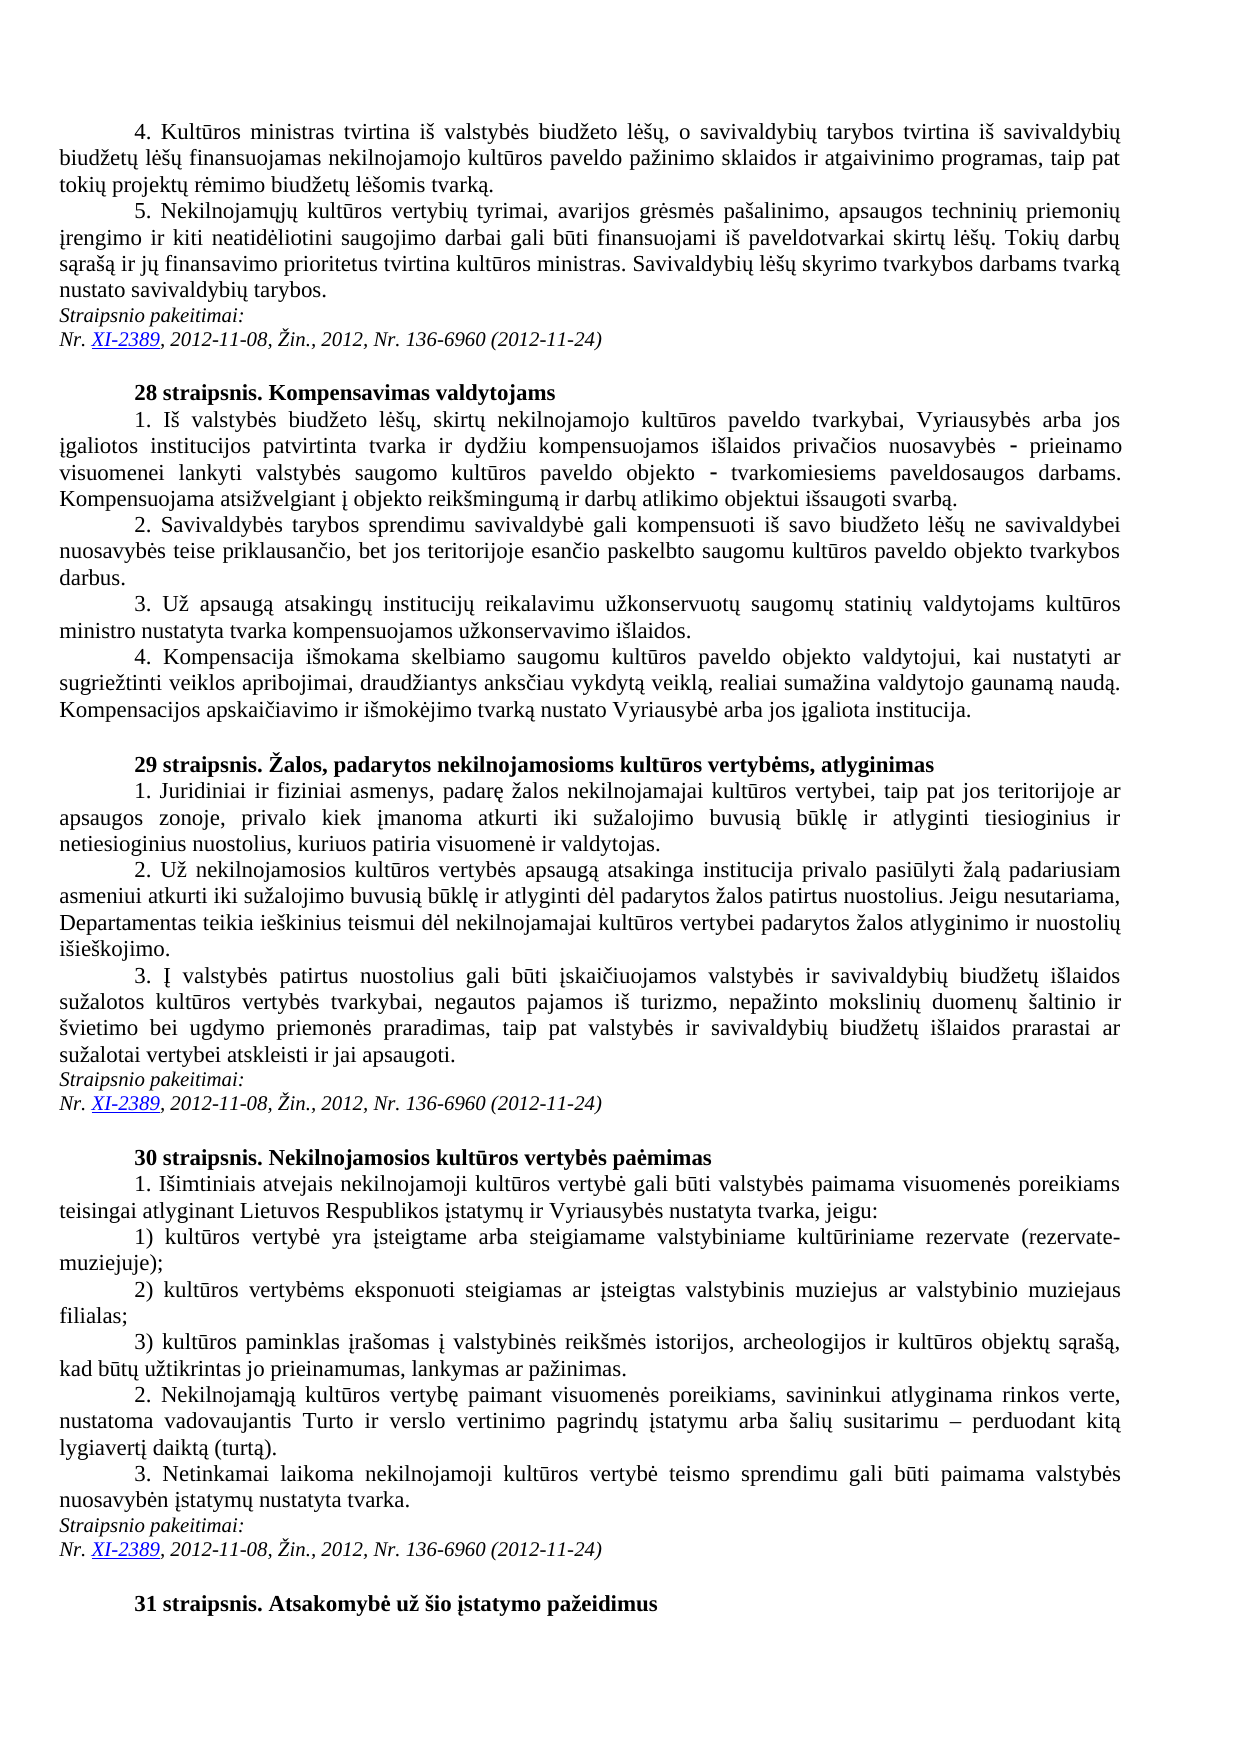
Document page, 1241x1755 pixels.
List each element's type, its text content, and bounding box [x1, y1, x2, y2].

text 3. Už apsaugą atsakingų institucijų reikalavimu užkonservuotų saugomų statinių valdytojams kultūros ministro nustatyta tvarka kompensuojamos užkonservavimo išlaidos. [59, 590, 1122, 643]
text Straipsnio pakeitimai: [59, 1513, 1122, 1537]
text 1) kultūros vertybė yra įsteigtame arba steigiamame valstybiniame kultūriniame rezervate (rezervate-muziejuje); [59, 1223, 1122, 1276]
text 2. Nekilnojamąją kultūros vertybę paimant visuomenės poreikiams, savininkui atlyginama rinkos verte, nustatoma vadovaujantis Turto ir verslo vertinimo pagrindų įstatymu arba šalių susitarimu – perduodant kitą lygiavertį daiktą (turtą). [59, 1381, 1122, 1460]
text Nr. XI-2389, 2012-11-08, Žin., 2012, Nr. 136-6960 (2012-11-24) [59, 327, 1122, 351]
subtitle 28 straipsnis. Kompensavimas valdytojams [59, 379, 1122, 406]
text Straipsnio pakeitimai: [59, 303, 1122, 327]
text 1. Iš valstybės biudžeto lėšų, skirtų nekilnojamojo kultūros paveldo tvarkybai, Vyriausybės arba jos įgaliotos institucijos patvirtinta tvarka ir dydžiu kompensuojamos išlaidos privačios nuosavybės  prieinamo visuomenei lankyti valstybės saugomo kultūros paveldo objekto  tvarkomiesiems paveldosaugos darbams. Kompensuojama atsižvelgiant į objekto reikšmingumą ir darbų atlikimo objektui išsaugoti svarbą. [59, 406, 1122, 511]
text 3. Į valstybės patirtus nuostolius gali būti įskaičiuojamos valstybės ir savivaldybių biudžetų išlaidos sužalotos kultūros vertybės tvarkybai, negautos pajamos iš turizmo, nepažinto mokslinių duomenų šaltinio ir švietimo bei ugdymo priemonės praradimas, taip pat valstybės ir savivaldybių biudžetų išlaidos prarastai ar sužalotai vertybei atskleisti ir jai apsaugoti. [59, 962, 1122, 1067]
text Nr. XI-2389, 2012-11-08, Žin., 2012, Nr. 136-6960 (2012-11-24) [59, 1091, 1122, 1115]
text 29 straipsnis. Žalos, padarytos nekilnojamosioms kultūros vertybėms, atlyginimas [134, 751, 1122, 777]
text 2. Savivaldybės tarybos sprendimu savivaldybė gali kompensuoti iš savo biudžeto lėšų ne savivaldybei nuosavybės teise priklausančio, bet jos teritorijoje esančio paskelbto saugomu kultūros paveldo objekto tvarkybos darbus. [59, 511, 1122, 590]
text 4. Kompensacija išmokama skelbiamo saugomu kultūros paveldo objekto valdytojui, kai nustatyti ar sugriežtinti veiklos apribojimai, draudžiantys anksčiau vykdytą veiklą, realiai sumažina valdytojo gaunamą naudą. Kompensacijos apskaičiavimo ir išmokėjimo tvarką nustato Vyriausybė arba jos įgaliota institucija. [59, 643, 1122, 722]
text Nr. XI-2389, 2012-11-08, Žin., 2012, Nr. 136-6960 (2012-11-24) [59, 1537, 1122, 1561]
text Straipsnio pakeitimai: [59, 1067, 1122, 1091]
text 3. Netinkamai laikoma nekilnojamoji kultūros vertybė teismo sprendimu gali būti paimama valstybės nuosavybėn įstatymų nustatyta tvarka. [59, 1460, 1122, 1513]
text 4. Kultūros ministras tvirtina iš valstybės biudžeto lėšų, o savivaldybių tarybos tvirtina iš savivaldybių biudžetų lėšų finansuojamas nekilnojamojo kultūros paveldo pažinimo sklaidos ir atgaivinimo programas, taip pat tokių projektų rėmimo biudžetų lėšomis tvarką. [59, 118, 1122, 197]
text 1. Juridiniai ir fiziniai asmenys, padarę žalos nekilnojamajai kultūros vertybei, taip pat jos teritorijoje ar apsaugos zonoje, privalo kiek įmanoma atkurti iki sužalojimo buvusią būklę ir atlyginti tiesioginius ir netiesioginius nuostolius, kuriuos patiria visuomenė ir valdytojas. [59, 777, 1122, 856]
text 30 straipsnis. Nekilnojamosios kultūros vertybės paėmimas [59, 1144, 1122, 1170]
text 31 straipsnis. Atsakomybė už šio įstatymo pažeidimus [59, 1590, 1122, 1616]
text 3) kultūros paminklas įrašomas į valstybinės reikšmės istorijos, archeologijos ir kultūros objektų sąrašą, kad būtų užtikrintas jo prieinamumas, lankymas ar pažinimas. [59, 1328, 1122, 1381]
text 2. Už nekilnojamosios kultūros vertybės apsaugą atsakinga institucija privalo pasiūlyti žalą padariusiam asmeniui atkurti iki sužalojimo buvusią būklę ir atlyginti dėl padarytos žalos patirtus nuostolius. Jeigu nesutariama, Departamentas teikia ieškinius teismui dėl nekilnojamajai kultūros vertybei padarytos žalos atlyginimo ir nuostolių išieškojimo. [59, 856, 1122, 962]
text 2) kultūros vertybėms eksponuoti steigiamas ar įsteigtas valstybinis muziejus ar valstybinio muziejaus filialas; [59, 1276, 1122, 1328]
text 1. Išimtiniais atvejais nekilnojamoji kultūros vertybė gali būti valstybės paimama visuomenės poreikiams teisingai atlyginant Lietuvos Respublikos įstatymų ir Vyriausybės nustatyta tvarka, jeigu: [59, 1170, 1122, 1223]
text 5. Nekilnojamųjų kultūros vertybių tyrimai, avarijos grėsmės pašalinimo, apsaugos techninių priemonių įrengimo ir kiti neatidėliotini saugojimo darbai gali būti finansuojami iš paveldotvarkai skirtų lėšų. Tokių darbų sąrašą ir jų finansavimo prioritetus tvirtina kultūros ministras. Savivaldybių lėšų skyrimo tvarkybos darbams tvarką nustato savivaldybių tarybos. [59, 197, 1122, 303]
